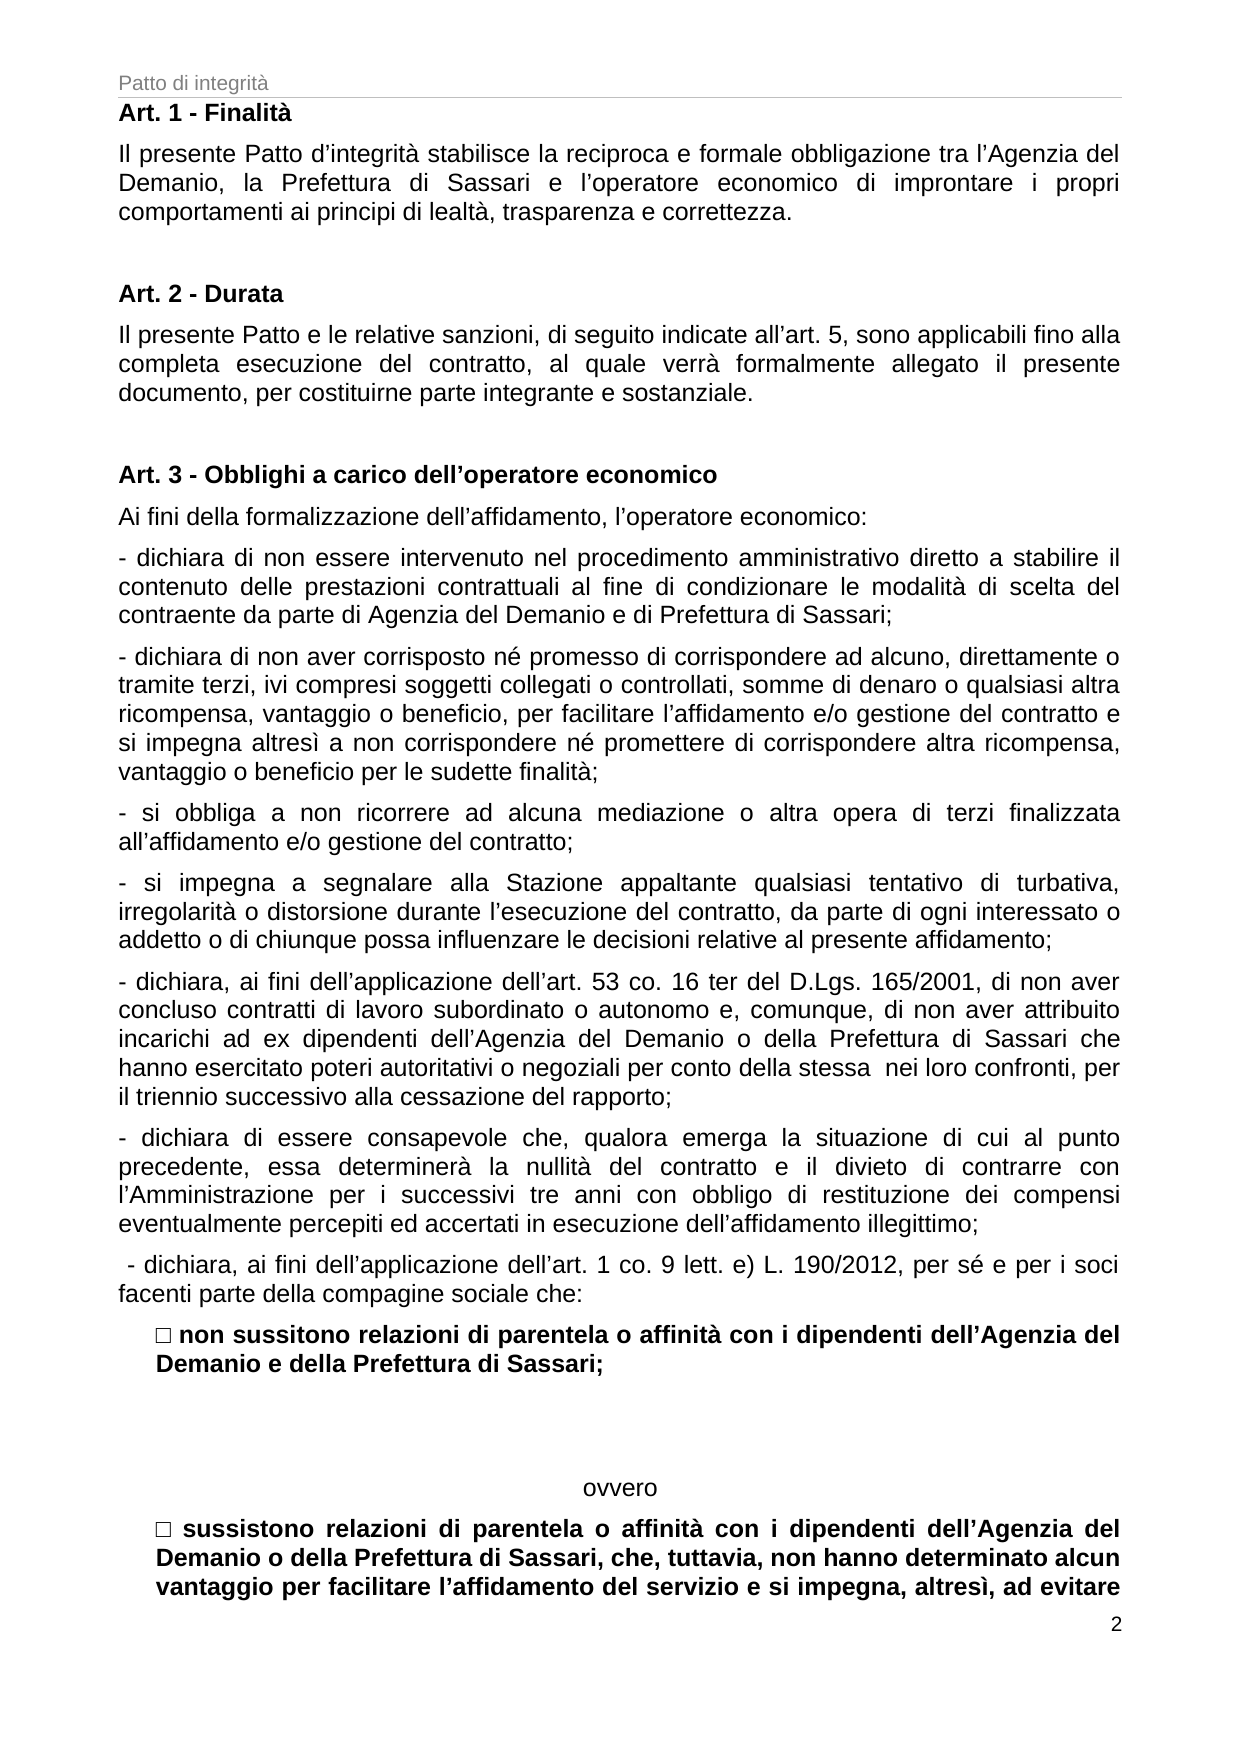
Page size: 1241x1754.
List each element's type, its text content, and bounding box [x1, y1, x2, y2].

text - dichiara, ai fini dell’applicazione dell’art. 1 co. 9 lett. e) L. 190/2012, per sé e per i soci facenti parte della compagine sociale che: [118, 1250, 1122, 1308]
text Art. 1 - Finalità [118, 98, 1122, 127]
text - dichiara di non essere intervenuto nel procedimento amministrativo diretto a stabilire il contenuto delle prestazioni contrattuali al fine di condizionare le modalità di scelta del contraente da parte di Agenzia del Demanio e di Prefettura di Sassari; [118, 543, 1122, 629]
text Art. 3 - Obblighi a carico dell’operatore economico [118, 460, 1122, 489]
text □ sussistono relazioni di parentela o affinità con i dipendenti dell’Agenzia del Demanio o della Prefettura di Sassari, che, tuttavia, non hanno determinato alcun vantaggio per facilitare l’affidamento del servizio e si impegna, altresì, ad evitare [156, 1514, 1122, 1600]
text Il presente Patto d’integrità stabilisce la reciproca e formale obbligazione tra l’Agenzia del Demanio, la Prefettura di Sassari e l’operatore economico di improntare i propri comportamenti ai principi di lealtà, trasparenza e correttezza. [118, 139, 1122, 225]
text - dichiara di non aver corrisposto né promesso di corrispondere ad alcuno, direttamente o tramite terzi, ivi compresi soggetti collegati o controllati, somme di denaro o qualsiasi altra ricompensa, vantaggio o beneficio, per facilitare l’affidamento e/o gestione del contratto e si impegna altresì a non corrispondere né promettere di corrispondere altra ricompensa, vantaggio o beneficio per le sudette finalità; [118, 642, 1122, 785]
text - dichiara, ai fini dell’applicazione dell’art. 53 co. 16 ter del D.Lgs. 165/2001, di non aver concluso contratti di lavoro subordinato o autonomo e, comunque, di non aver attribuito incarichi ad ex dipendenti dell’Agenzia del Demanio o della Prefettura di Sassari che hanno esercitato poteri autoritativi o negoziali per conto della stessa nei loro confronti, per il triennio successivo alla cessazione del rapporto; [118, 967, 1122, 1110]
text - si obbliga a non ricorrere ad alcuna mediazione o altra opera di terzi finalizzata all’affidamento e/o gestione del contratto; [118, 798, 1122, 855]
text Il presente Patto e le relative sanzioni, di seguito indicate all’art. 5, sono applicabili fino alla completa esecuzione del contratto, al quale verrà formalmente allegato il presente documento, per costituirne parte integrante e sostanziale. [118, 320, 1122, 407]
text □ non sussitono relazioni di parentela o affinità con i dipendenti dell’Agenzia del Demanio e della Prefettura di Sassari; [156, 1320, 1122, 1378]
text Ai fini della formalizzazione dell’affidamento, l’operatore economico: [118, 502, 1122, 530]
text - dichiara di essere consapevole che, qualora emerga la situazione di cui al punto precedente, essa determinerà la nullità del contratto e il divieto di contrarre con l’Amministrazione per i successivi tre anni con obbligo di restituzione dei compensi eventualmente percepiti ed accertati in esecuzione dell’affidamento illegittimo; [118, 1123, 1122, 1238]
text Art. 2 - Durata [118, 279, 1122, 308]
text ovvero [118, 1473, 1122, 1502]
text - si impegna a segnalare alla Stazione appaltante qualsiasi tentativo di turbativa, irregolarità o distorsione durante l’esecuzione del contratto, da parte di ogni interessato o addetto o di chiunque possa influenzare le decisioni relative al presente affidamento; [118, 868, 1122, 954]
